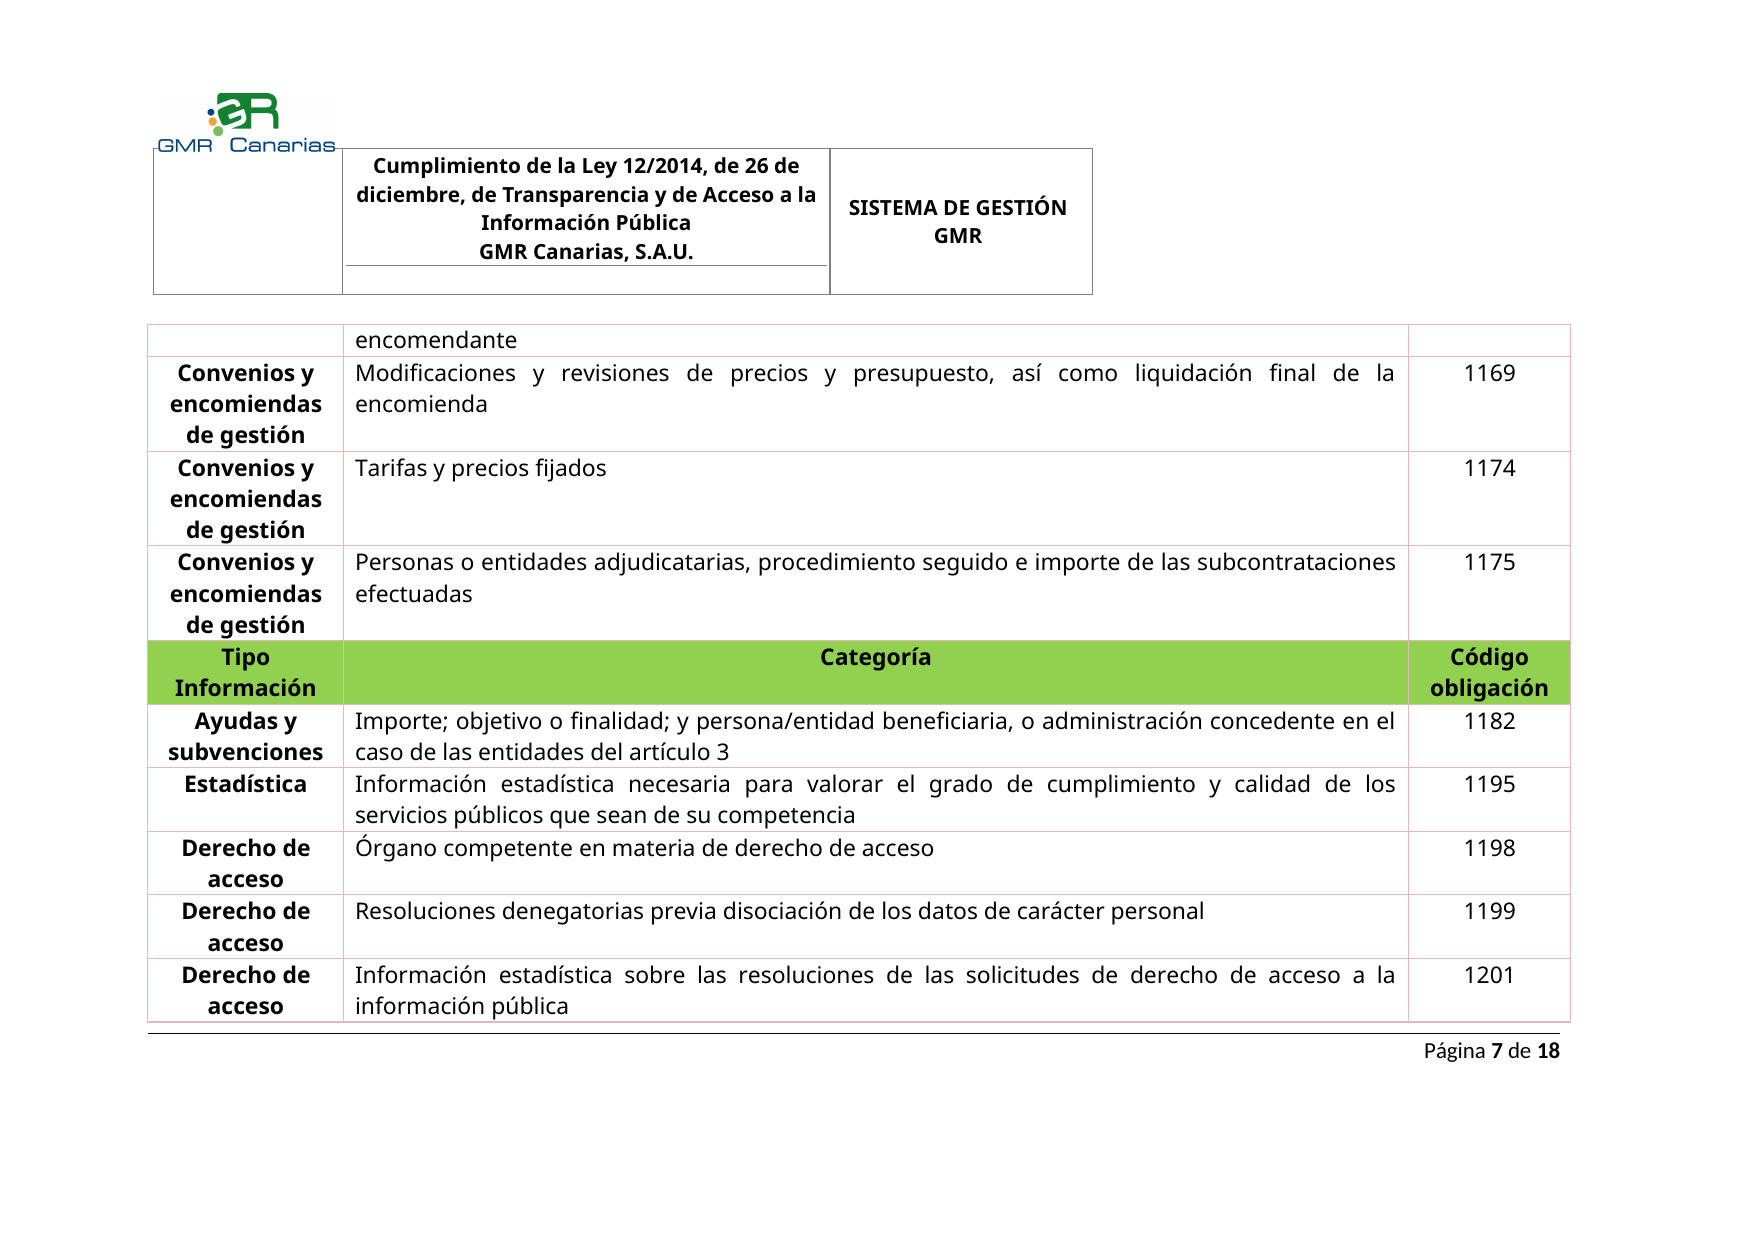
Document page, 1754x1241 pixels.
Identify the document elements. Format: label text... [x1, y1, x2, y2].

table_cell Derecho de acceso [148, 959, 343, 1021]
table_cell Convenios y encomiendas de gestión [148, 357, 343, 451]
table_cell Código obligación [1409, 641, 1570, 704]
table_cell Ayudas y subvenciones [148, 705, 343, 767]
table_cell Convenios y encomiendas de gestión [148, 452, 343, 545]
table_cell Información estadística sobre las resoluciones de las solicitudes de derecho de acceso a la información pública [344, 959, 1408, 1021]
table_cell 1201 [1409, 959, 1570, 1021]
table_cell Derecho de acceso [148, 895, 343, 958]
table_cell 1174 [1409, 452, 1570, 545]
table_cell Tipo Información [148, 641, 343, 704]
table_cell 1199 [1409, 895, 1570, 958]
table_cell [1409, 325, 1570, 356]
table_cell Importe; objetivo o finalidad; y persona/entidad beneficiaria, o administración concedente en el caso de las entidades del artículo 3 [344, 705, 1408, 767]
table_cell 1198 [1409, 832, 1570, 894]
table_cell Tarifas y precios fijados [344, 452, 1408, 545]
table_cell Estadística [148, 768, 343, 831]
table_cell Modificaciones y revisiones de precios y presupuesto, así como liquidación final de la encomienda [344, 357, 1408, 451]
table_cell Resoluciones denegatorias previa disociación de los datos de carácter personal [344, 895, 1408, 958]
table_cell encomendante [344, 325, 1408, 356]
table_cell [148, 325, 343, 356]
table_cell Derecho de acceso [148, 832, 343, 894]
table_cell Personas o entidades adjudicatarias, procedimiento seguido e importe de las subcontrataciones efectuadas [344, 546, 1408, 640]
table_cell 1169 [1409, 357, 1570, 451]
table_cell Categoría [344, 641, 1408, 704]
table_cell 1175 [1409, 546, 1570, 640]
table_cell Órgano competente en materia de derecho de acceso [344, 832, 1408, 894]
table_cell Convenios y encomiendas de gestión [148, 546, 343, 640]
table_cell 1195 [1409, 768, 1570, 831]
table_cell Información estadística necesaria para valorar el grado de cumplimiento y calidad de los servicios públicos que sean de su competencia [344, 768, 1408, 831]
table_cell 1182 [1409, 705, 1570, 767]
